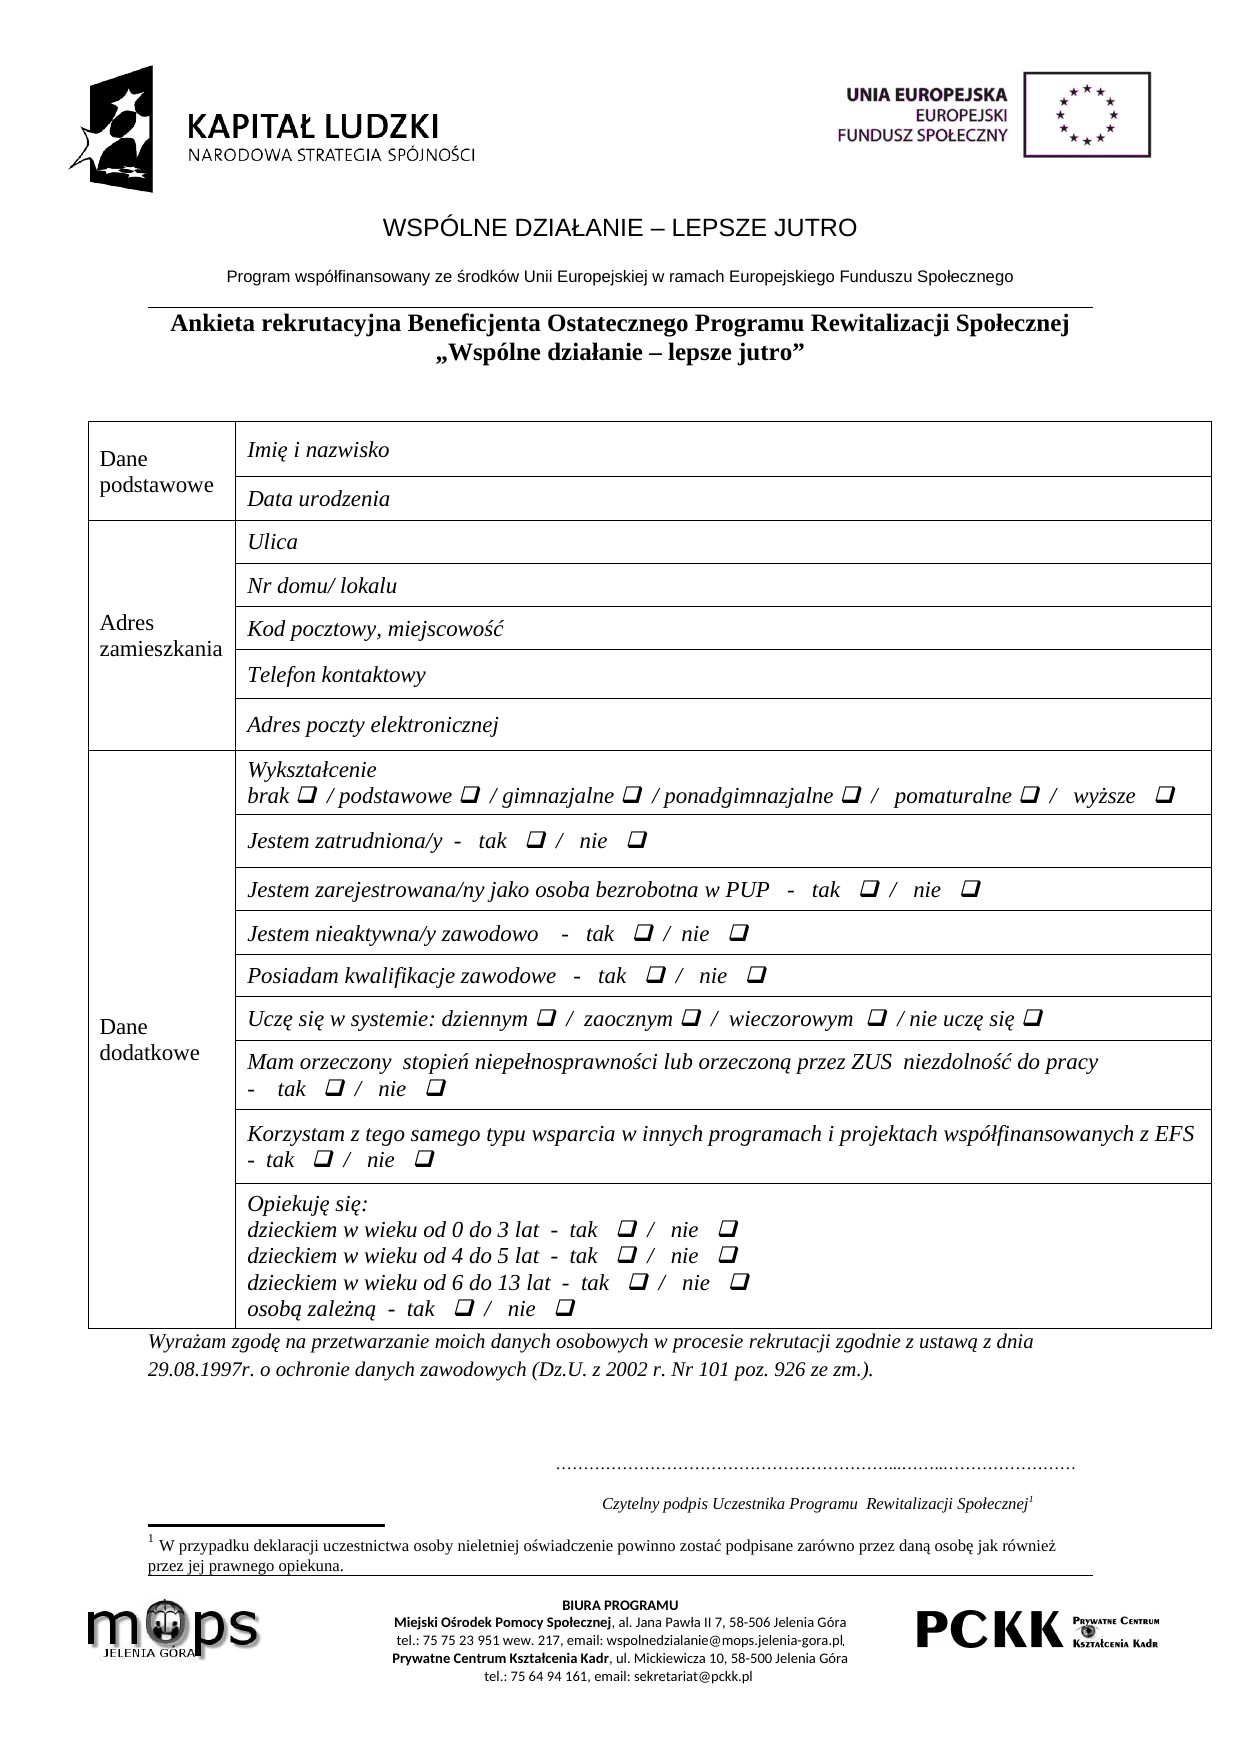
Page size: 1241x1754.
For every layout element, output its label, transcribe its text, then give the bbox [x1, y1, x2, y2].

table_cell Mam orzeczony stopień niepełnosprawności lub orzeczoną przez ZUS niezdolność do pracy - tak  / nie  [236, 1041, 1211, 1108]
text Wyrażam zgodę na przetwarzanie moich danych osobowych w procesie rekrutacji zgodnie z ustawą z dnia 29.08.1997r. o ochronie danych zawodowych (Dz.U. z 2002 r. Nr 101 poz. 926 ze zm.). [148, 1329, 1093, 1381]
table_cell Dane dodatkowe [89, 751, 235, 1328]
table_cell Wykształcenie brak  / podstawowe  / gimnazjalne  / ponadgimnazjalne  / pomaturalne  / wyższe  [236, 751, 1211, 814]
table_cell Korzystam z tego samego typu wsparcia w innych programach i projektach współfinansowanych z EFS - tak  / nie  [236, 1110, 1211, 1182]
table_cell Jestem zarejestrowana/ny jako osoba bezrobotna w PUP - tak  / nie  [236, 868, 1211, 910]
table_cell Adres zamieszkania [89, 521, 235, 749]
picture [10, 1, 538, 256]
table_cell Jestem zatrudniona/y - tak  / nie  [236, 815, 1211, 867]
text ……………………………………………………...……..…………………… [88, 1454, 1093, 1473]
text W przypadku deklaracji uczestnictwa osoby nieletniej oświadczenie powinno zostać podpisane zarówno przez daną osobę jak również przez jej prawnego opiekuna. [148, 1532, 1093, 1575]
table_cell Data urodzenia [236, 477, 1211, 519]
text Czytelny podpis Uczestnika Programu Rewitalizacji Społecznej [148, 1494, 1093, 1513]
table_cell Posiadam kwalifikacje zawodowe - tak  / nie  [236, 955, 1211, 996]
text Ankieta rekrutacyjna Beneficjenta Ostatecznego Programu Rewitalizacji Społecznej „Wspólne działanie – lepsze jutro” [148, 308, 1093, 366]
table_header Imię i nazwisko [236, 422, 1211, 476]
table_cell Jestem nieaktywna/y zawodowo - tak  / nie  [236, 911, 1211, 954]
picture [812, 48, 1176, 181]
table_cell Telefon kontaktowy [236, 650, 1211, 698]
table_cell Ulica [236, 521, 1211, 562]
table_cell Opiekuję się: dzieckiem w wieku od 0 do 3 lat - tak  / nie  dzieckiem w wieku od 4 do 5 lat - tak  / nie  dzieckiem w wieku od 6 do 13 lat - tak  / nie  osobą zależną - tak  / nie  [236, 1184, 1211, 1328]
table_cell Nr domu/ lokalu [236, 564, 1211, 606]
table_header Dane podstawowe [89, 422, 235, 519]
table_cell Uczę się w systemie: dziennym  / zaocznym  / wieczorowym  / nie uczę się  [236, 997, 1211, 1040]
table_cell Adres poczty elektronicznej [236, 699, 1211, 749]
table_cell Kod pocztowy, miejscowość [236, 607, 1211, 649]
